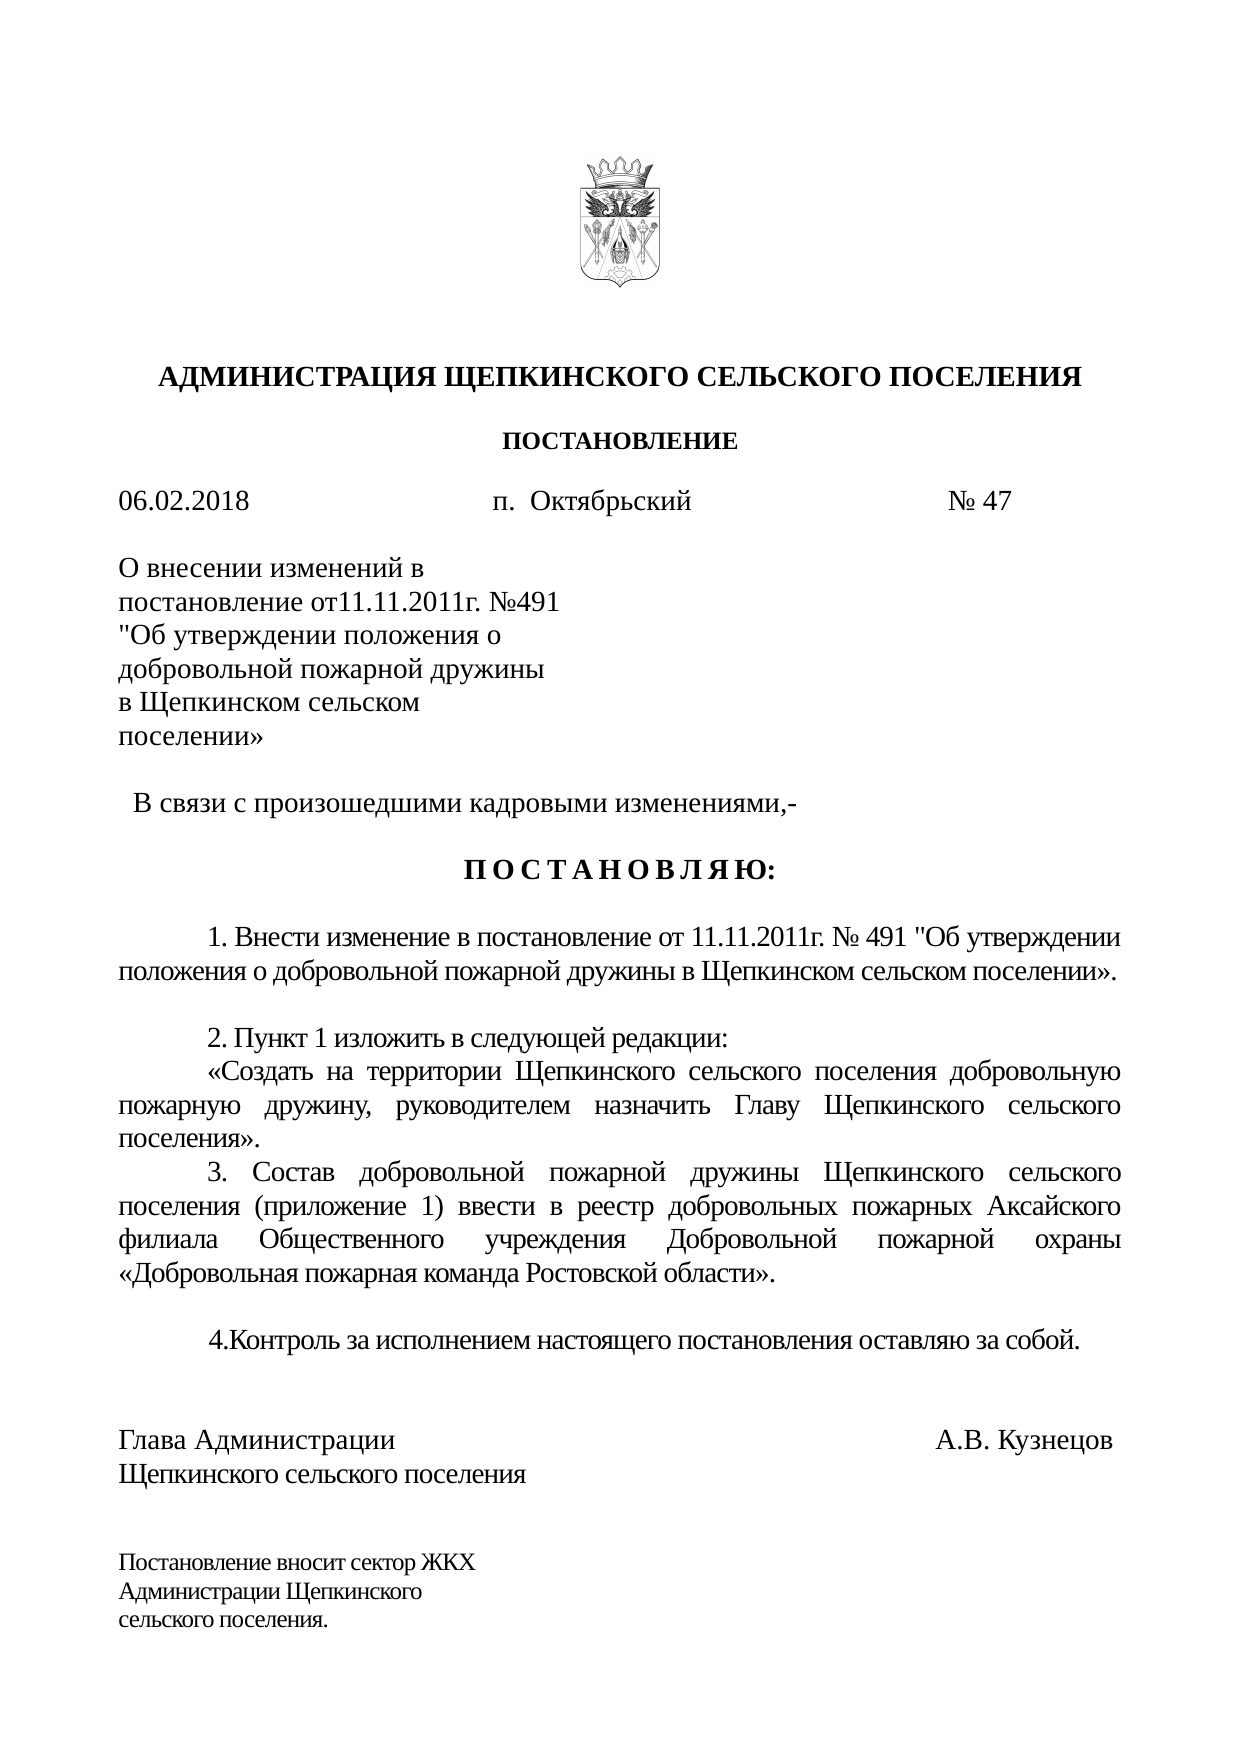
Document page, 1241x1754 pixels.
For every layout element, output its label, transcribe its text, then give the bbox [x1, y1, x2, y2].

text "Об утверждении положения о добровольной пожарной дружины в Щепкинском сельском поселении» [118, 617, 561, 752]
text 1. Внести изменение в постановление от 11.11.2011г. № 491 "Об утверждении положения о добровольной пожарной дружины в Щепкинском сельском поселении». [118, 919, 1122, 986]
text П О С Т А Н О В Л Я Ю: [118, 852, 1122, 886]
text сельского поселения. [118, 1604, 1122, 1633]
text О внесении изменений в постановление от11.11.2011г. №491 [118, 550, 561, 617]
picture [580, 151, 660, 288]
text Постановление вносит сектор ЖКХ [118, 1547, 1122, 1576]
text Глава Администрации А.В. Кузнецов [118, 1422, 1122, 1456]
text Щепкинского сельского поселения [118, 1456, 1122, 1489]
text Администрации Щепкинского [118, 1576, 1122, 1604]
text 2. Пункт 1 изложить в следующей редакции: [118, 1020, 1122, 1053]
text 4.Контроль за исполнением настоящего постановления оставляю за собой. [118, 1322, 1122, 1355]
text «Создать на территории Щепкинского сельского поселения добровольную пожарную дружину, руководителем назначить Главу Щепкинского сельского поселения». [118, 1053, 1122, 1154]
subtitle ПОСТАНОВЛЕНИЕ [118, 426, 1122, 454]
text АДМИНИСТРАЦИЯ ЩЕПКИНСКОГО СЕЛЬСКОГО ПОСЕЛЕНИЯ [118, 359, 1122, 392]
text 06.02.2018 п. Октябрьский № 47 [118, 483, 1122, 517]
text В связи с произошедшими кадровыми изменениями,- [118, 785, 1122, 819]
text 3. Состав добровольной пожарной дружины Щепкинского сельского поселения (приложение 1) ввести в реестр добровольных пожарных Аксайского филиала Общественного учреждения Добровольной пожарной охраны «Добровольная пожарная команда Ростовской области». [118, 1154, 1122, 1288]
